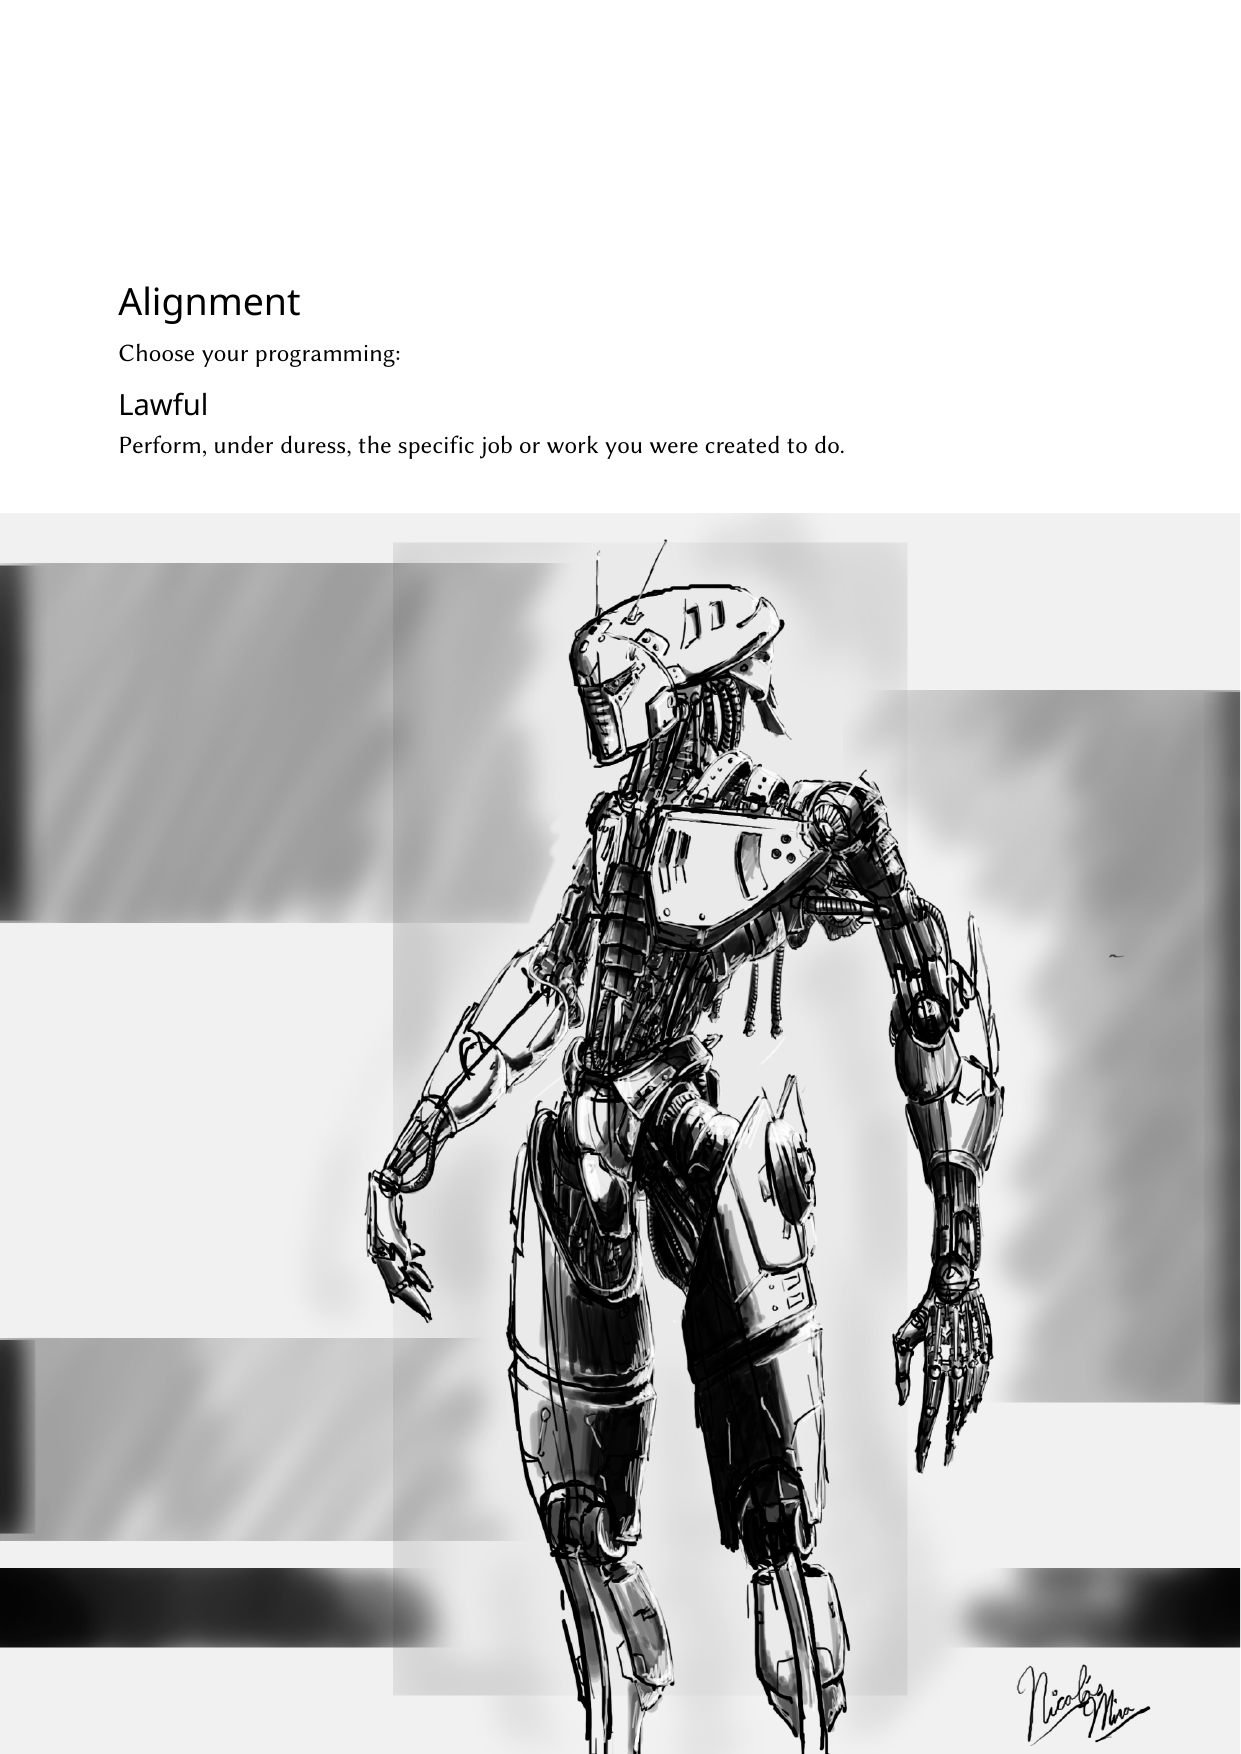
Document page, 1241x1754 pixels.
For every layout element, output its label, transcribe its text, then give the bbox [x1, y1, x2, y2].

text Choose your programming: [118, 339, 1122, 367]
subtitle Lawful [118, 384, 1122, 424]
text Perform, under duress, the specific job or work you were created to do. [118, 431, 1122, 459]
picture [0, 513, 1241, 1754]
subtitle Alignment [118, 275, 1122, 326]
